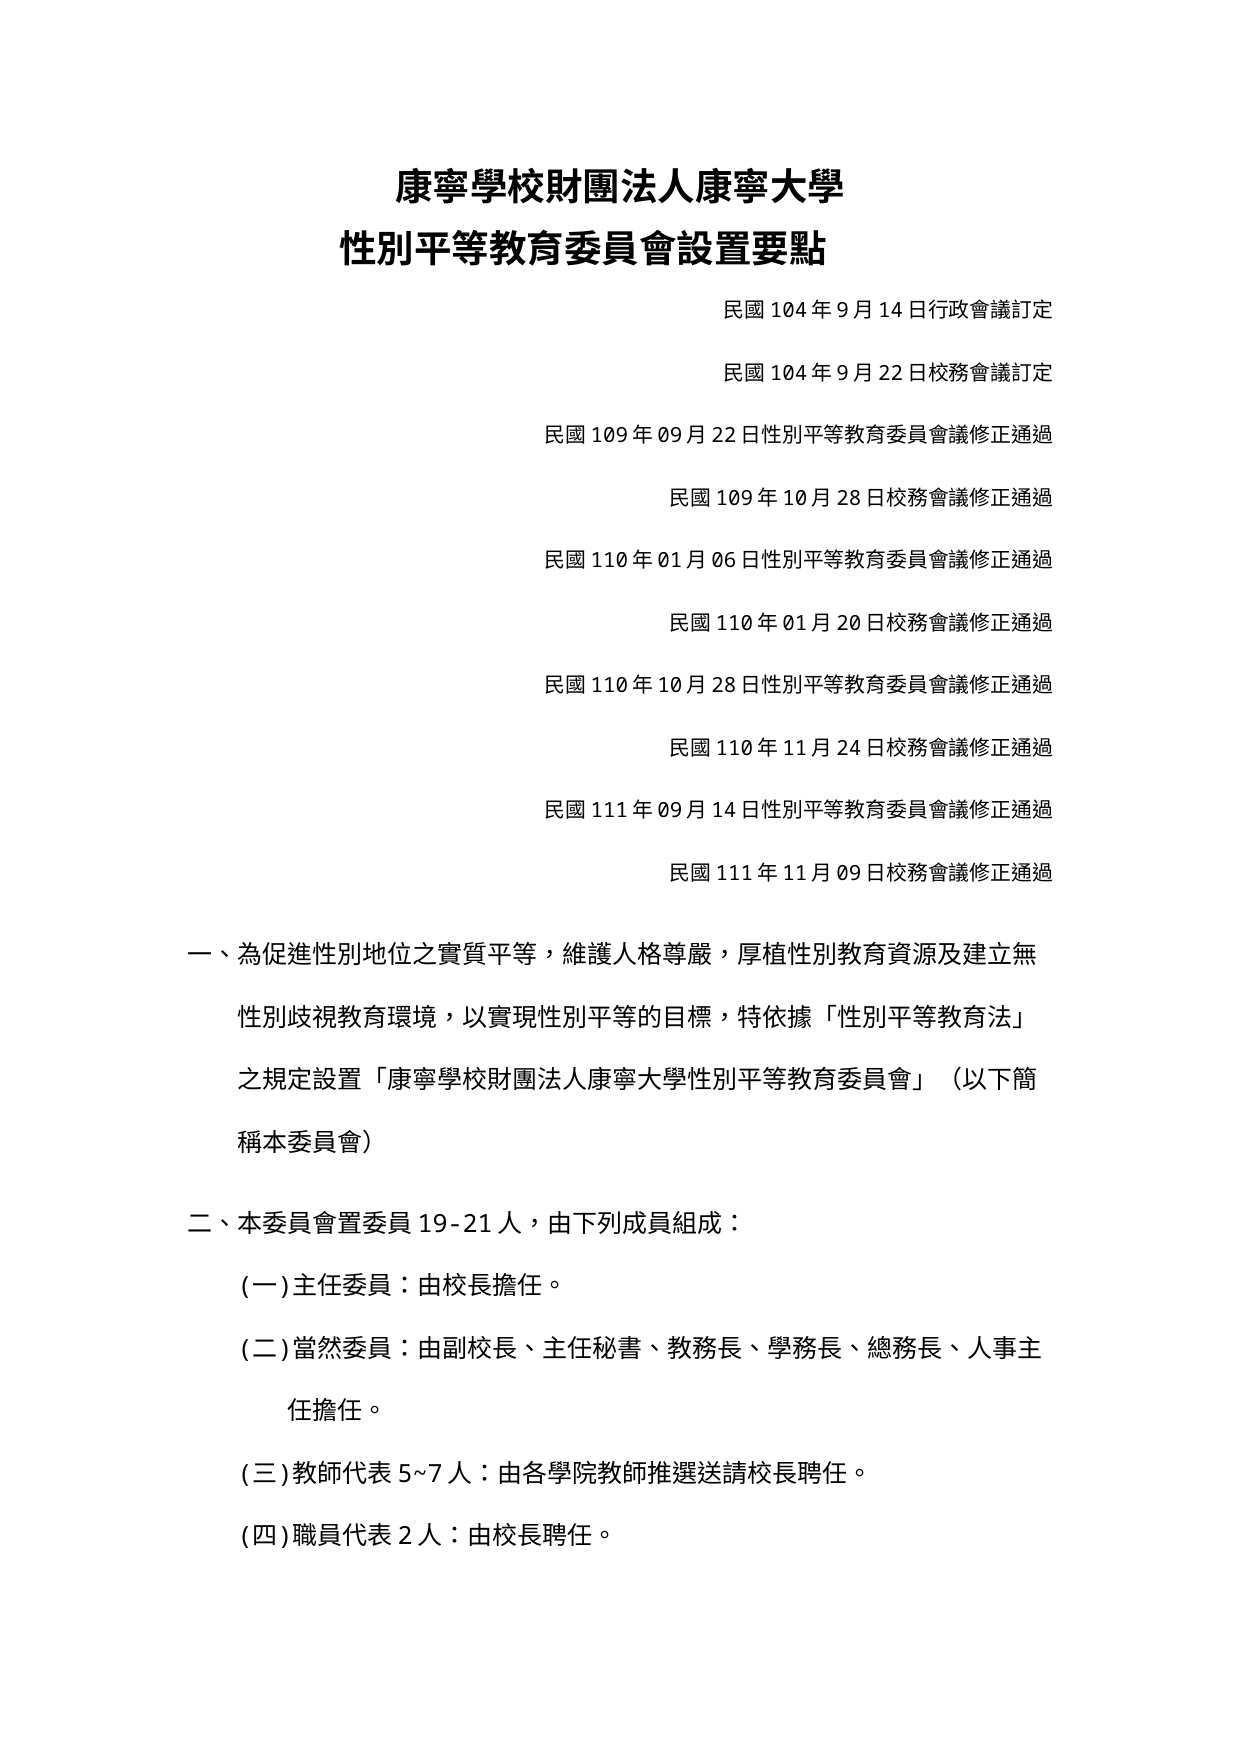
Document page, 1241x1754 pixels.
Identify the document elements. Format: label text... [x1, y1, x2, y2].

text 民國109年10月28日校務會議修正通過 [187, 455, 1053, 517]
text (三)教師代表5~7人：由各學院教師推選送請校長聘任。 [237, 1430, 1053, 1492]
text 民國104年9月14日行政會議訂定 [187, 267, 1053, 330]
text 民國110年01月06日性別平等教育委員會議修正通過 [187, 517, 1053, 580]
text (一)主任委員：由校長擔任。 [237, 1242, 1053, 1305]
text 康寧學校財團法人康寧大學 [187, 142, 1053, 205]
text 民國111年11月09日校務會議修正通過 [187, 830, 1053, 892]
text 二、本委員會置委員19-21人，由下列成員組成： [187, 1180, 1053, 1242]
text (四)職員代表2人：由校長聘任。 [237, 1492, 1053, 1555]
text 民國111年09月14日性別平等教育委員會議修正通過 [187, 767, 1053, 830]
text (二)當然委員：由副校長、主任秘書、教務長、學務長、總務長、人事主任擔任。 [237, 1305, 1053, 1430]
text 民國104年9月22日校務會議訂定 [187, 330, 1053, 392]
text 性別平等教育委員會設置要點 [187, 205, 1053, 267]
text 民國110年01月20日校務會議修正通過 [187, 580, 1053, 642]
text 民國110年11月24日校務會議修正通過 [187, 705, 1053, 767]
text 一、為促進性別地位之實質平等，維護人格尊嚴，厚植性別教育資源及建立無性別歧視教育環境，以實現性別平等的目標，特依據「性別平等教育法」之規定設置「康寧學校財團法人康寧大學性別平等教育委員會」（以下簡稱本委員會） [187, 911, 1053, 1161]
text 民國110年10月28日性別平等教育委員會議修正通過 [187, 642, 1053, 705]
text 民國109年09月22日性別平等教育委員會議修正通過 [187, 392, 1053, 455]
